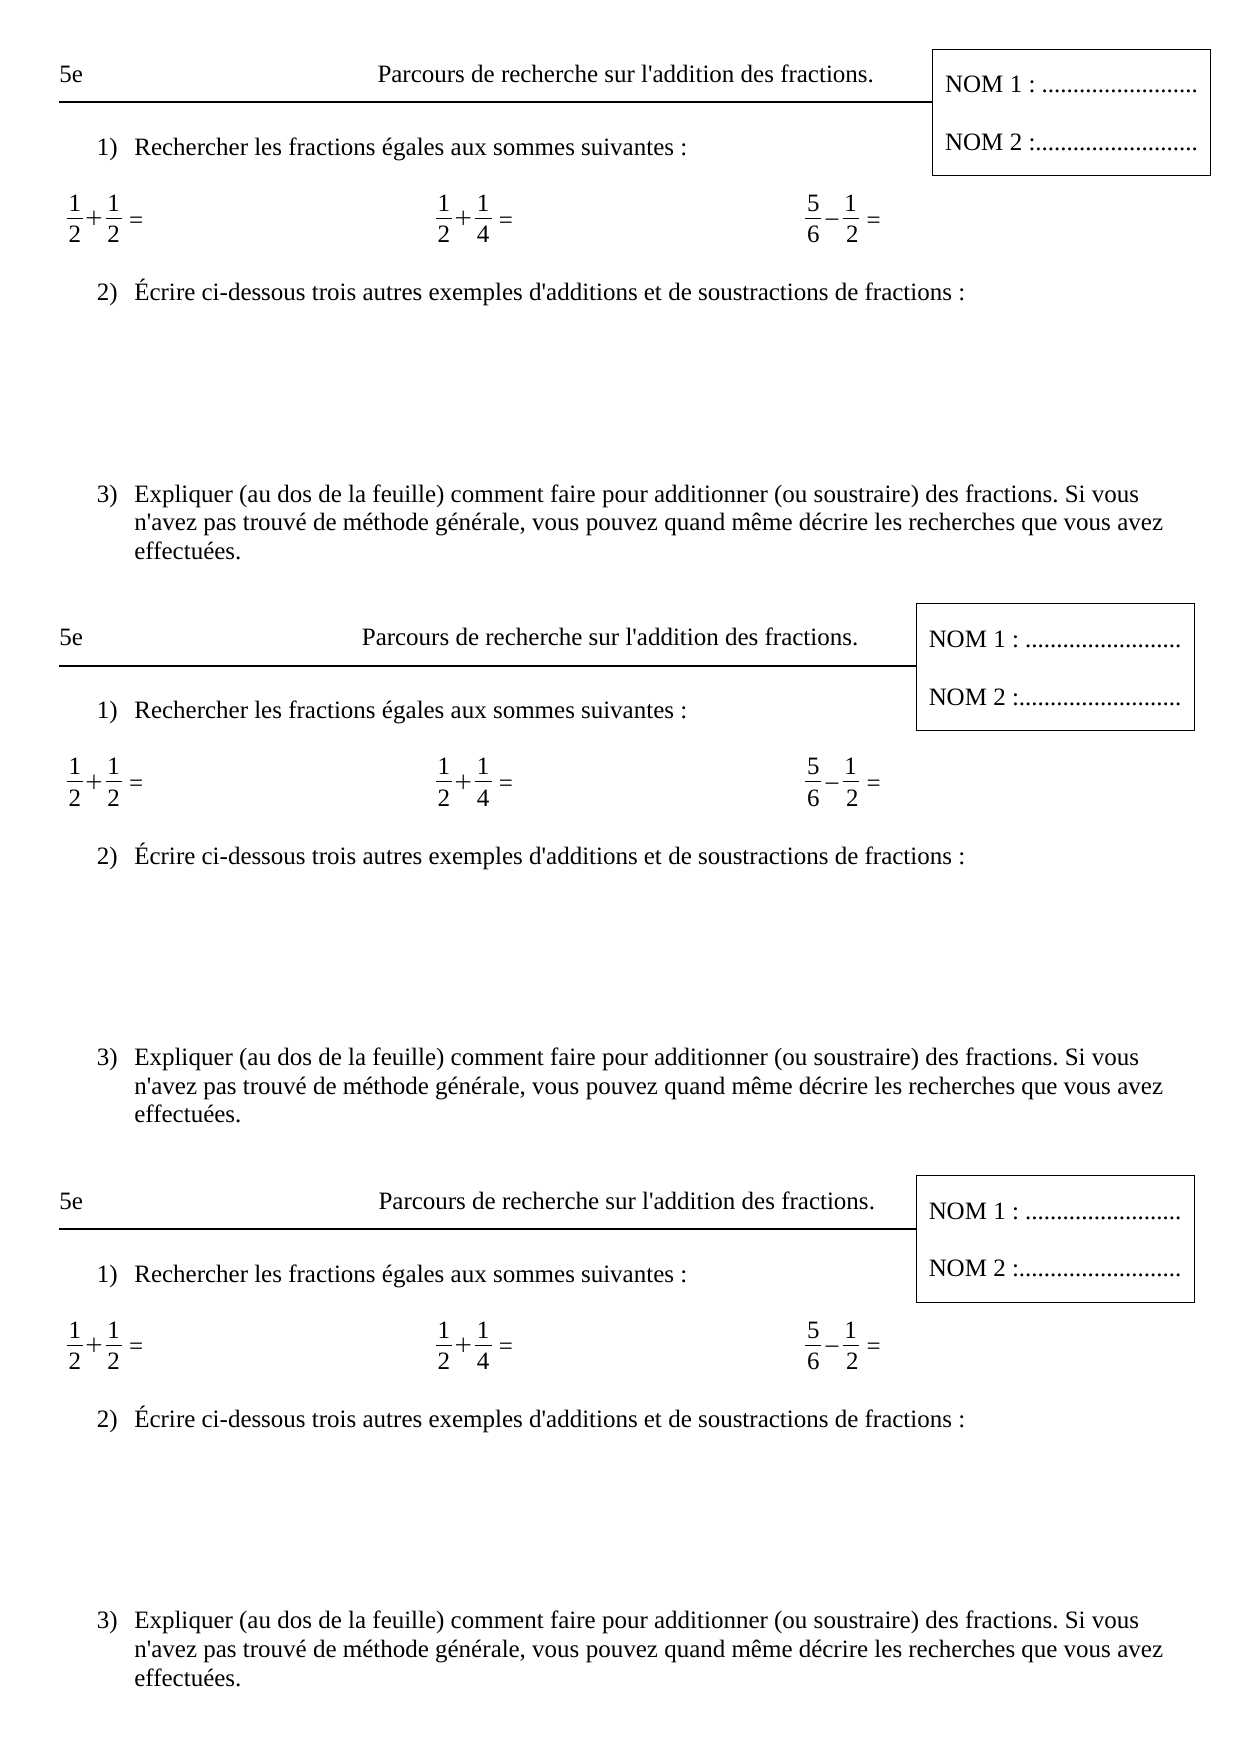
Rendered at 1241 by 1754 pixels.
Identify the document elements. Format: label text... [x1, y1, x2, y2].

list Expliquer (au dos de la feuille) comment faire pour additionner (ou soustraire) des fractions. Si vous n'avez pas trouvé de méthode générale, vous pouvez quand même décrire les recherches que vous avez effectuées. [97, 1042, 1181, 1128]
text Parcours de recherche sur l'addition des fractions. [367, 1186, 886, 1214]
text = = = [59, 1316, 1181, 1375]
list Rechercher les fractions égales aux sommes suivantes : [97, 696, 916, 724]
text Parcours de recherche sur l'addition des fractions. [352, 622, 868, 651]
text = = = [59, 753, 1181, 812]
text Parcours de recherche sur l'addition des fractions. [329, 59, 922, 88]
list Écrire ci-dessous trois autres exemples d'additions et de soustractions de fractions : [97, 1404, 1181, 1433]
text Fractions [875, 622, 916, 651]
text 5e [59, 622, 342, 651]
text 5e [59, 1186, 367, 1214]
list Écrire ci-dessous trois autres exemples d'additions et de soustractions de fractions : [97, 841, 1181, 869]
list Expliquer (au dos de la feuille) comment faire pour additionner (ou soustraire) des fractions. Si vous n'avez pas trouvé de méthode générale, vous pouvez quand même décrire les recherches que vous avez effectuées. [97, 1605, 1181, 1692]
list Rechercher les fractions égales aux sommes suivantes : [97, 132, 932, 161]
text 5e [59, 59, 327, 88]
text = = = [59, 190, 1181, 249]
list Expliquer (au dos de la feuille) comment faire pour additionner (ou soustraire) des fractions. Si vous n'avez pas trouvé de méthode générale, vous pouvez quand même décrire les recherches que vous avez effectuées. [97, 479, 1181, 565]
text Fractions [893, 1186, 916, 1214]
list Écrire ci-dessous trois autres exemples d'additions et de soustractions de fractions : [97, 277, 1181, 306]
list Rechercher les fractions égales aux sommes suivantes : [97, 1259, 916, 1288]
